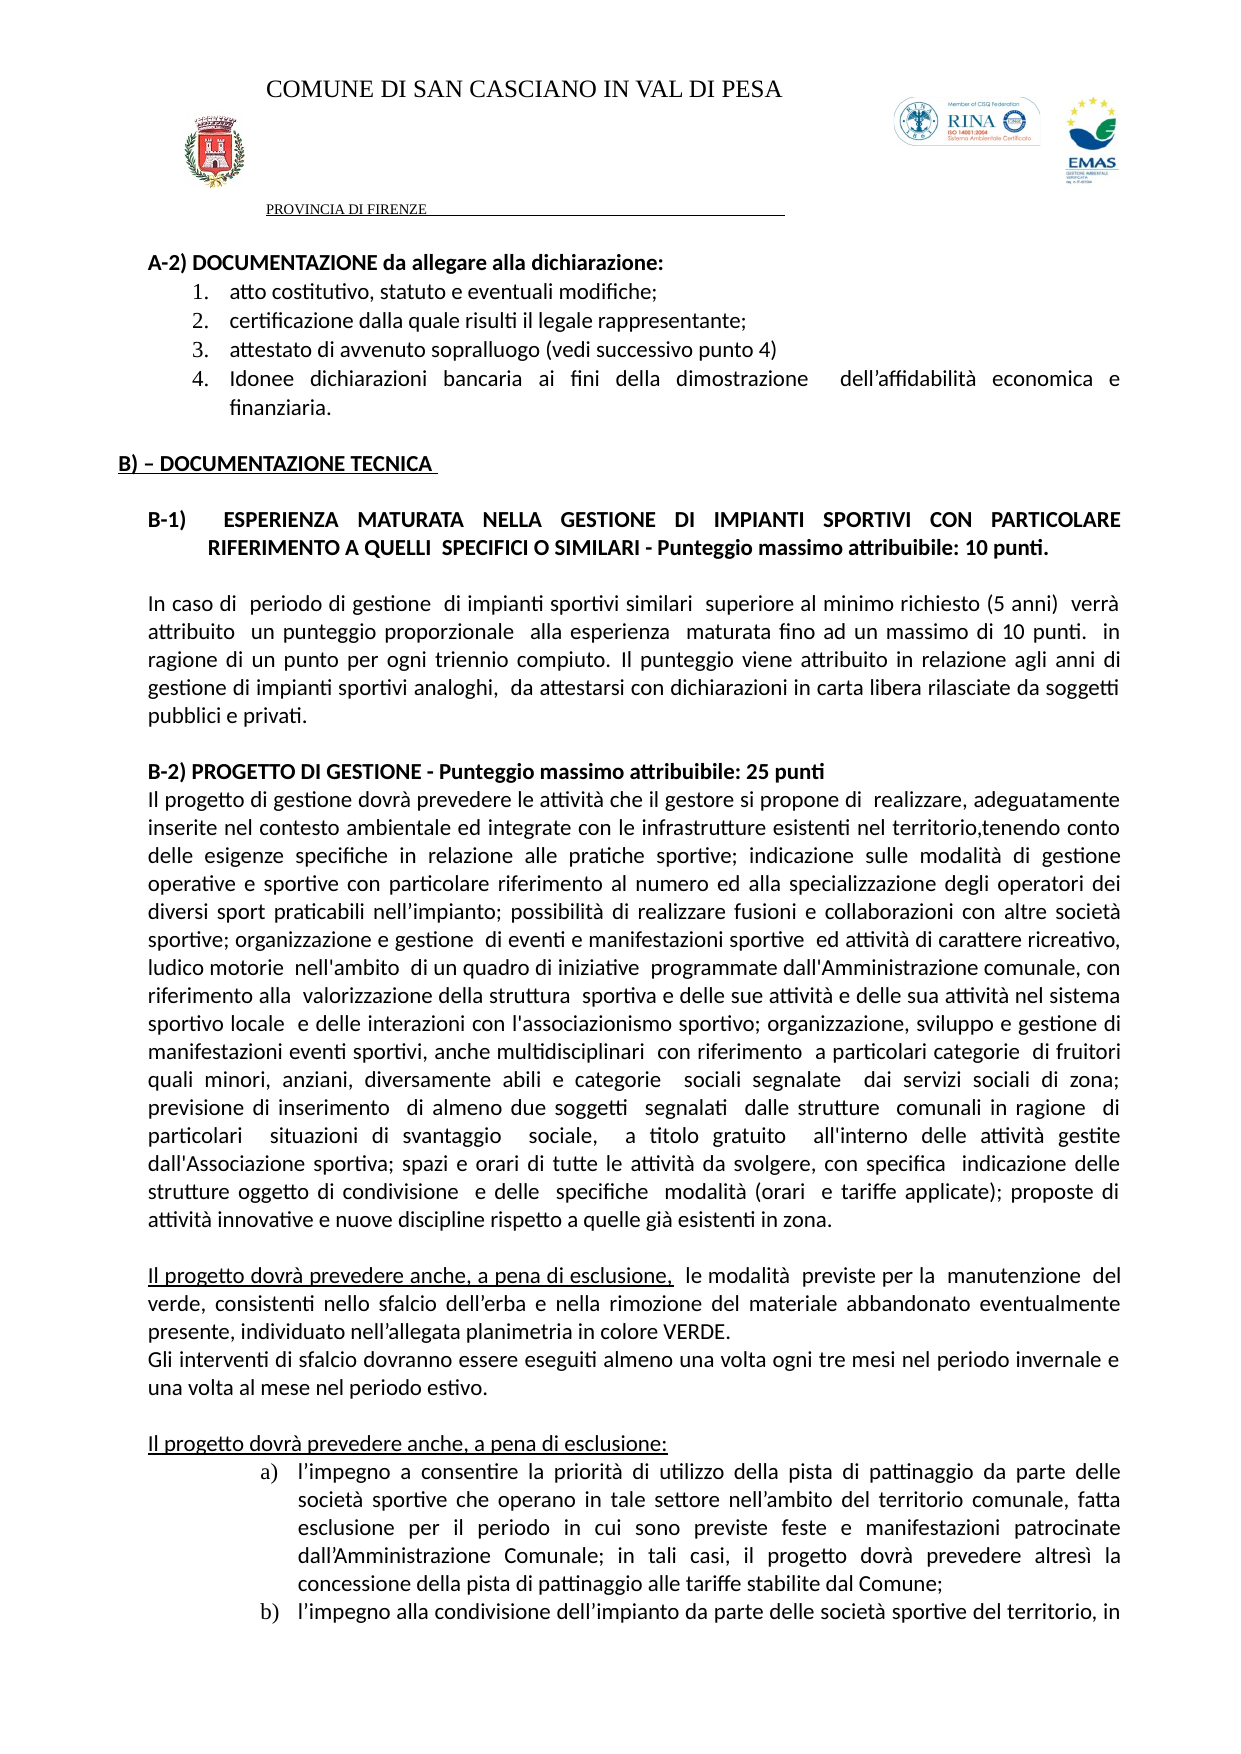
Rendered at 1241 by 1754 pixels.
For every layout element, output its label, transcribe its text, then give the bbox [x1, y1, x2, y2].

list l’impegno a consentire la priorità di utilizzo della pista di pattinaggio da parte delle società sportive che operano in tale settore nell’ambito del territorio comunale, fatta esclusione per il periodo in cui sono previste feste e manifestazioni patrocinate dall’Amministrazione Comunale; in tali casi, il progetto dovrà prevedere altresì la concessione della pista di pattinaggio alle tariffe stabilite dal Comune; [260, 1457, 1122, 1597]
text In caso di periodo di gestione di impianti sportivi similari superiore al minimo richiesto (5 anni) verrà attribuito un punteggio proporzionale alla esperienza maturata fino ad un massimo di 10 punti. in ragione di un punto per ogni triennio compiuto. Il punteggio viene attribuito in relazione agli anni di gestione di impianti sportivi analoghi, da attestarsi con dichiarazioni in carta libera rilasciate da soggetti pubblici e privati. [148, 589, 1122, 729]
list certificazione dalla quale risulti il legale rappresentante; [192, 306, 1122, 334]
subtitle B) – DOCUMENTAZIONE TECNICA [118, 449, 1122, 477]
text Gli interventi di sfalcio dovranno essere eseguiti almeno una volta ogni tre mesi nel periodo invernale e una volta al mese nel periodo estivo. [148, 1345, 1122, 1401]
subtitle B-1) ESPERIENZA MATURATA NELLA GESTIONE DI IMPIANTI SPORTIVI CON PARTICOLARE RIFERIMENTO A QUELLI SPECIFICI O SIMILARI - Punteggio massimo attribuibile: 10 punti. [148, 505, 1122, 561]
text Il progetto dovrà prevedere anche, a pena di esclusione: [148, 1429, 1122, 1457]
list l’impegno alla condivisione dell’impianto da parte delle società sportive del territorio, in [260, 1597, 1122, 1626]
subtitle B-2) PROGETTO DI GESTIONE - Punteggio massimo attribuibile: 25 punti [148, 757, 1122, 785]
list attestato di avvenuto sopralluogo (vedi successivo punto 4) [192, 336, 1122, 363]
text Il progetto di gestione dovrà prevedere le attività che il gestore si propone di realizzare, adeguatamente inserite nel contesto ambientale ed integrate con le infrastrutture esistenti nel territorio,tenendo conto delle esigenze specifiche in relazione alle pratiche sportive; indicazione sulle modalità di gestione operative e sportive con particolare riferimento al numero ed alla specializzazione degli operatori dei diversi sport praticabili nell’impianto; possibilità di realizzare fusioni e collaborazioni con altre società sportive; organizzazione e gestione di eventi e manifestazioni sportive ed attività di carattere ricreativo, ludico motorie nell'ambito di un quadro di iniziative programmate dall'Amministrazione comunale, con riferimento alla valorizzazione della struttura sportiva e delle sue attività e delle sua attività nel sistema sportivo locale e delle interazioni con l'associazionismo sportivo; organizzazione, sviluppo e gestione di manifestazioni eventi sportivi, anche multidisciplinari con riferimento a particolari categorie di fruitori quali minori, anziani, diversamente abili e categorie sociali segnalate dai servizi sociali di zona; previsione di inserimento di almeno due soggetti segnalati dalle strutture comunali in ragione di particolari situazioni di svantaggio sociale, a titolo gratuito all'interno delle attività gestite dall'Associazione sportiva; spazi e orari di tutte le attività da svolgere, con specifica indicazione delle strutture oggetto di condivisione e delle specifiche modalità (orari e tariffe applicate); proposte di attività innovative e nuove discipline rispetto a quelle già esistenti in zona. [148, 785, 1122, 1233]
list atto costitutivo, statuto e eventuali modifiche; [192, 277, 1122, 305]
subtitle A-2) DOCUMENTAZIONE da allegare alla dichiarazione: [148, 248, 1122, 276]
list Idonee dichiarazioni bancaria ai fini della dimostrazione dell’affidabilità economica e finanziaria. [192, 364, 1122, 421]
text Il progetto dovrà prevedere anche, a pena di esclusione, le modalità previste per la manutenzione del verde, consistenti nello sfalcio dell’erba e nella rimozione del materiale abbandonato eventualmente presente, individuato nell’allegata planimetria in colore VERDE. [148, 1261, 1122, 1345]
